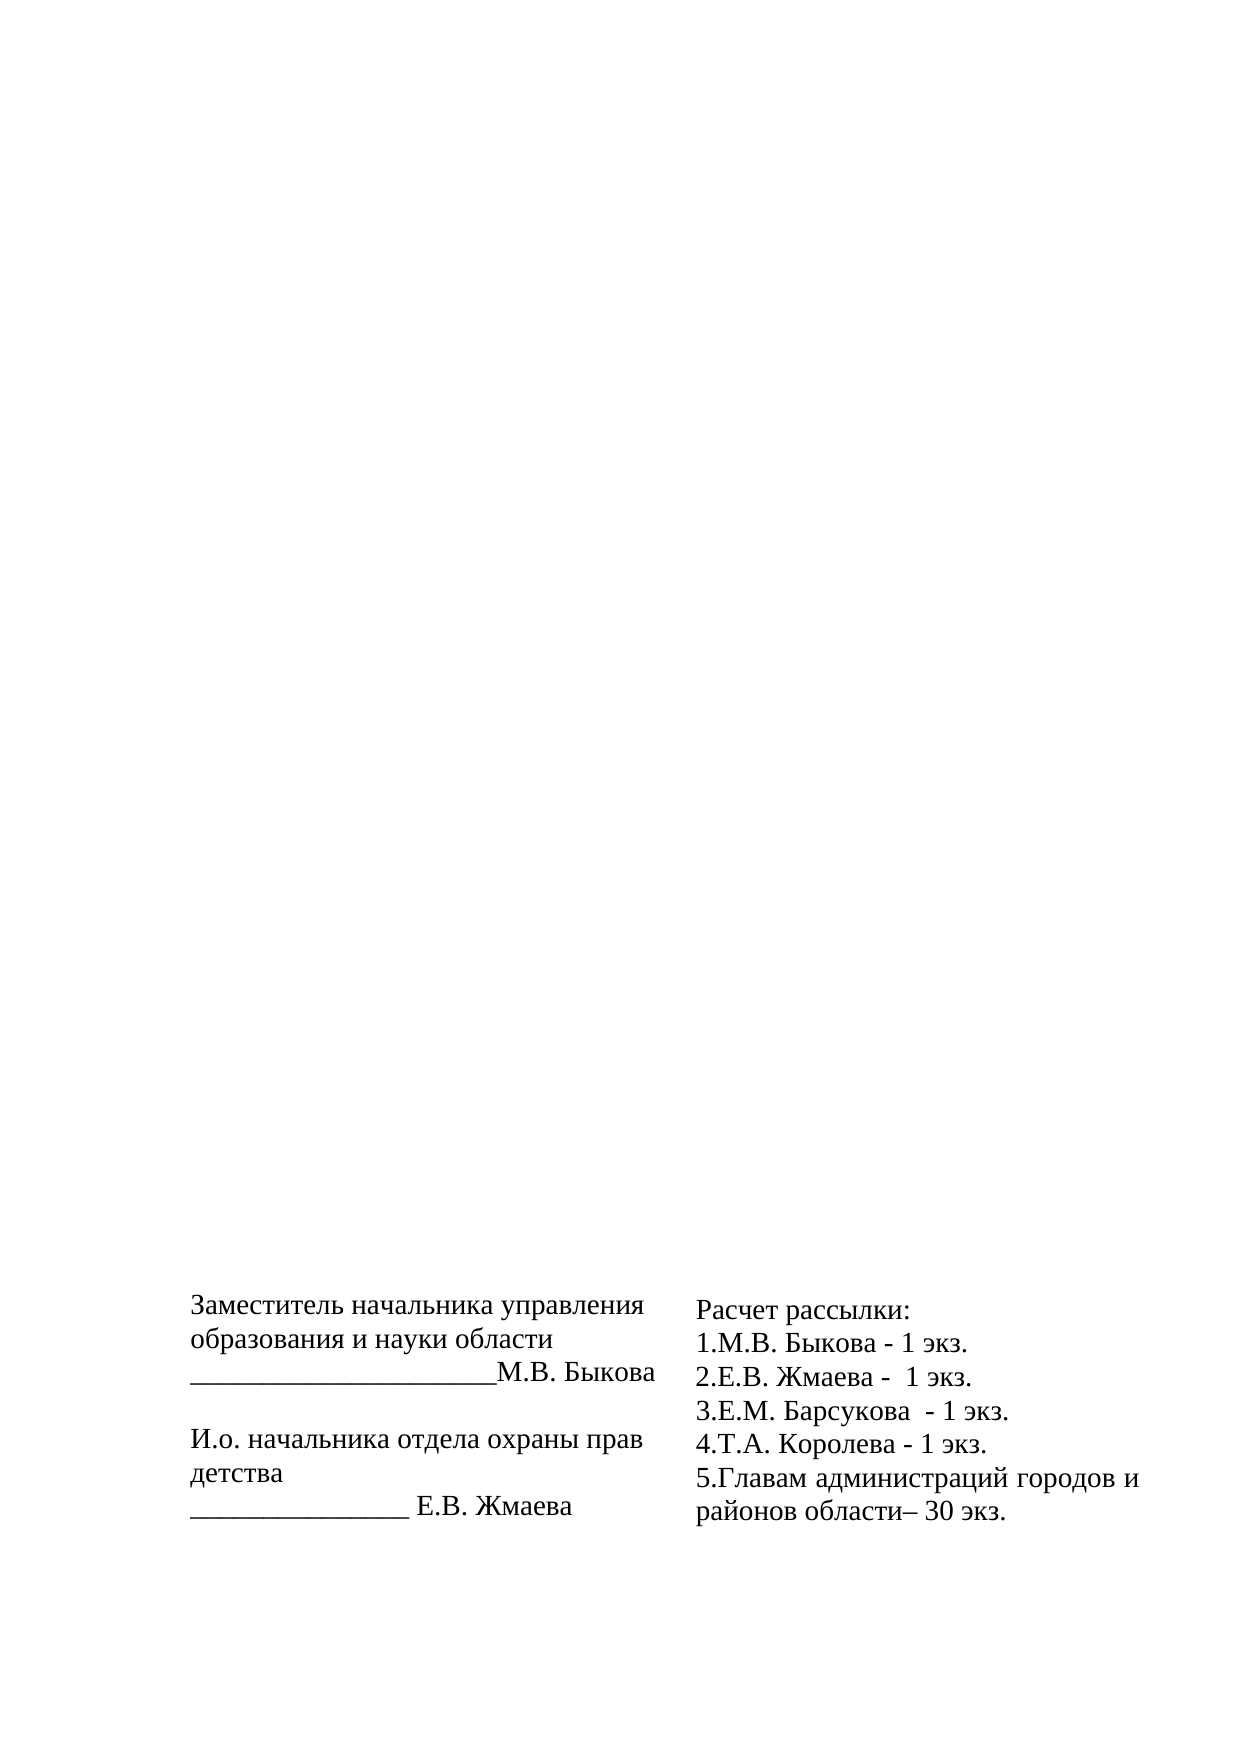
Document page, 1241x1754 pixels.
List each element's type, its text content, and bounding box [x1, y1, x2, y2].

table_header Расчет рассылки: М.В. Быкова - 1 экз. Е.В. Жмаева - 1 экз. Е.М. Барсукова - 1 экз. Т.А. Королева - 1 экз. Главам администраций городов и районов области– 30 экз. [684, 1259, 1151, 1589]
table_header Заместитель начальника управления образования и науки области _____________________М.В. Быкова И.о. начальника отдела охраны прав детства _______________ Е.В. Жмаева [179, 1259, 677, 1589]
table_header [677, 1259, 684, 1589]
